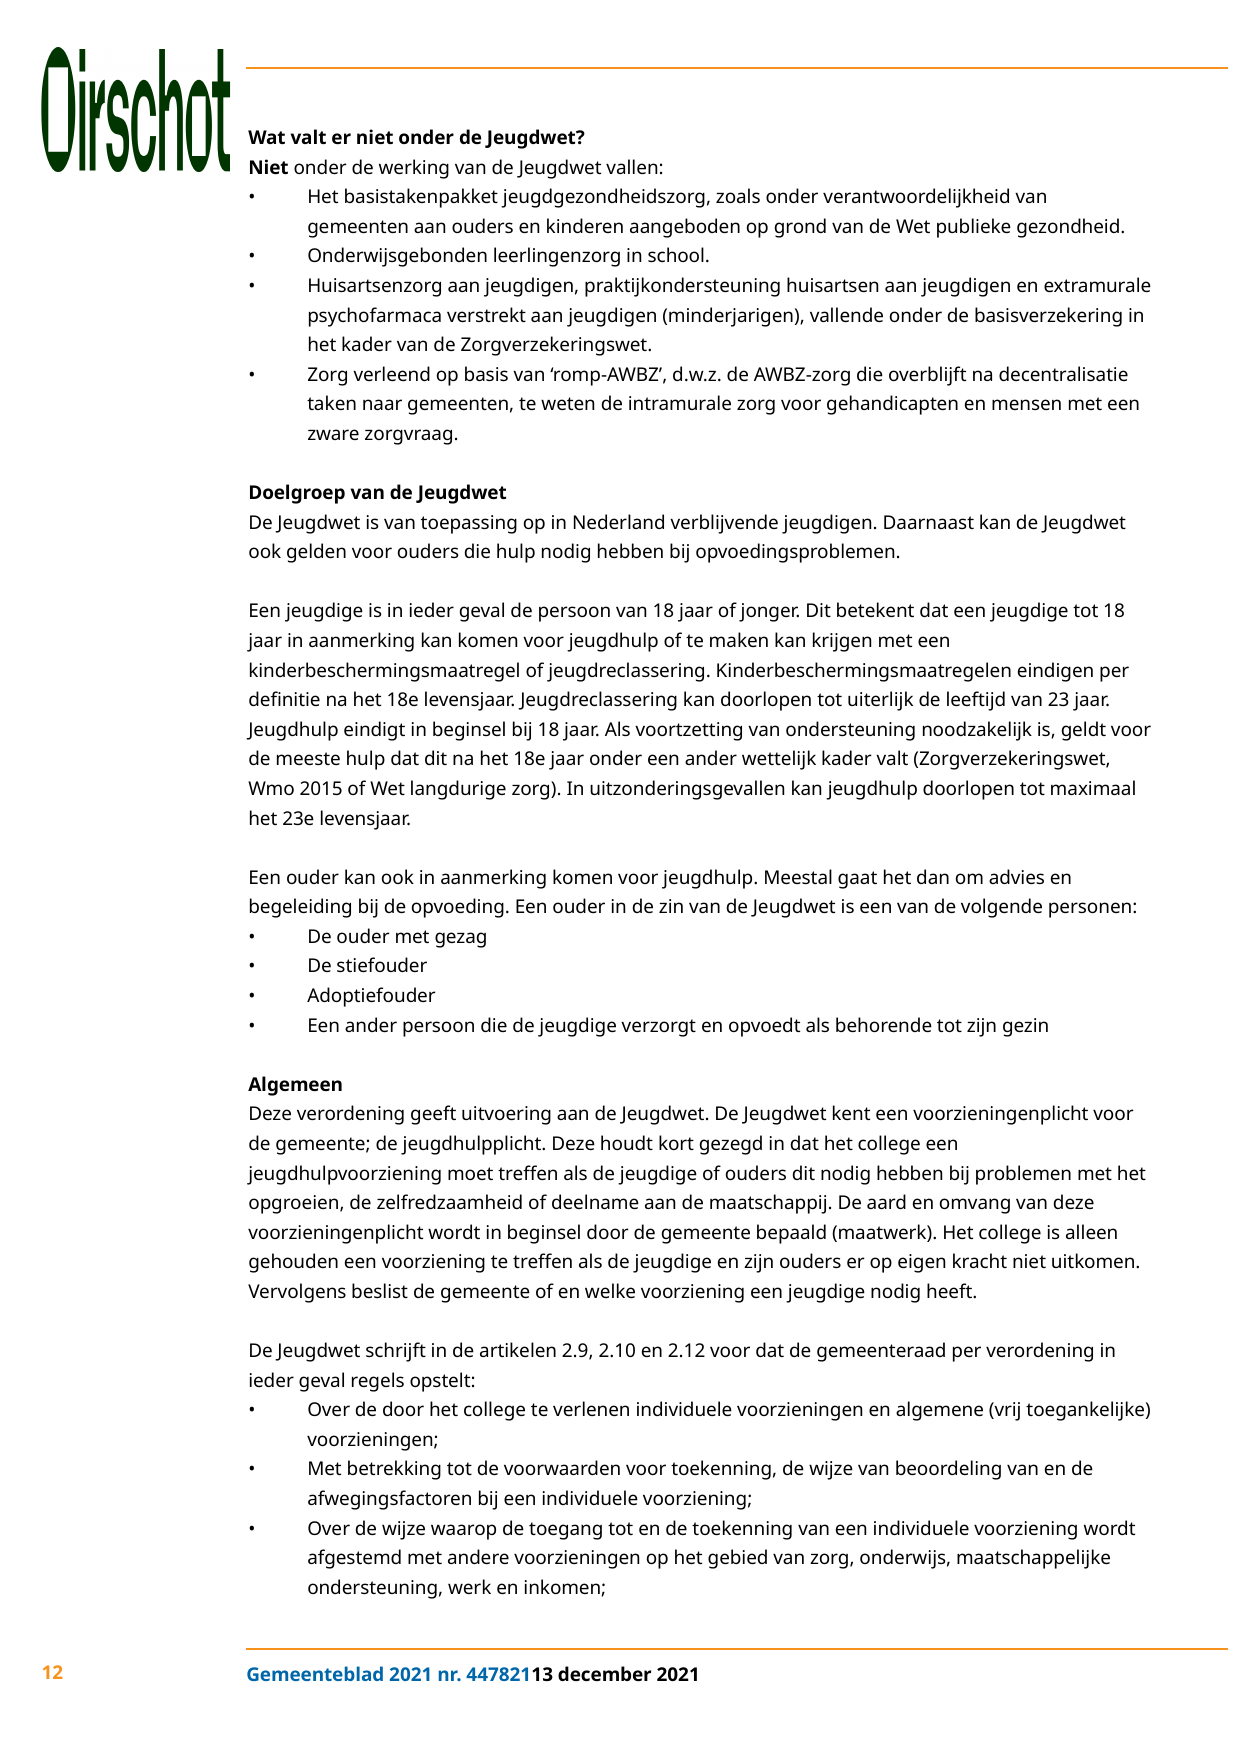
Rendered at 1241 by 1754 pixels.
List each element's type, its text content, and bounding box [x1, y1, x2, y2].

picture [41, 47, 231, 172]
text Doelgroep van de Jeugdwet [248, 479, 1152, 505]
list Het basistakenpakket jeugdgezondheidszorg, zoals onder verantwoordelijkheid van gemeenten aan ouders en kinderen aangeboden op grond van de Wet publieke gezondheid. [248, 183, 1152, 239]
list Met betrekking tot de voorwaarden voor toekenning, de wijze van beoordeling van en de afwegingsfactoren bij een individuele voorziening; [248, 1456, 1152, 1511]
text Algemeen [248, 1071, 1152, 1097]
list Over de wijze waarop de toegang tot en de toekenning van een individuele voorziening wordt afgestemd met andere voorzieningen op het gebied van zorg, onderwijs, maatschappelijke ondersteuning, werk en inkomen; [248, 1515, 1152, 1600]
list De ouder met gezag [248, 923, 1152, 949]
text Een jeugdige is in ieder geval de persoon van 18 jaar of jonger. Dit betekent dat een jeugdige tot 18 jaar in aanmerking kan komen voor jeugdhulp of te maken kan krijgen met een kinderbeschermingsmaatregel of jeugdreclassering. Kinderbeschermingsmaatregelen eindigen per definitie na het 18e levensjaar. Jeugdreclassering kan doorlopen tot uiterlijk de leeftijd van 23 jaar. Jeugdhulp eindigt in beginsel bij 18 jaar. Als voortzetting van ondersteuning noodzakelijk is, geldt voor de meeste hulp dat dit na het 18e jaar onder een ander wettelijk kader valt (Zorgverzekeringswet, Wmo 2015 of Wet langdurige zorg). In uitzonderingsgevallen kan jeugdhulp doorlopen tot maximaal het 23e levensjaar. [248, 598, 1152, 831]
list De stiefouder [248, 953, 1152, 978]
list Adoptiefouder [248, 982, 1152, 1008]
list Een ander persoon die de jeugdige verzorgt en opvoedt als behorende tot zijn gezin [248, 1012, 1152, 1038]
text Een ouder kan ook in aanmerking komen voor jeugdhulp. Meestal gaat het dan om advies en begeleiding bij de opvoeding. Een ouder in de zin van de Jeugdwet is een van de volgende personen: [248, 864, 1152, 919]
list Onderwijsgebonden leerlingenzorg in school. [248, 243, 1152, 268]
text Wat valt er niet onder de Jeugdwet? [248, 124, 1152, 150]
text Deze verordening geeft uitvoering aan de Jeugdwet. De Jeugdwet kent een voorzieningenplicht voor de gemeente; de jeugdhulpplicht. Deze houdt kort gezegd in dat het college een jeugdhulpvoorziening moet treffen als de jeugdige of ouders dit nodig hebben bij problemen met het opgroeien, de zelfredzaamheid of deelname aan de maatschappij. De aard en omvang van deze voorzieningenplicht wordt in beginsel door de gemeente bepaald (maatwerk). Het college is alleen gehouden een voorziening te treffen als de jeugdige en zijn ouders er op eigen kracht niet uitkomen. Vervolgens beslist de gemeente of en welke voorziening een jeugdige nodig heeft. [248, 1101, 1152, 1304]
text De Jeugdwet is van toepassing op in Nederland verblijvende jeugdigen. Daarnaast kan de Jeugdwet ook gelden voor ouders die hulp nodig hebben bij opvoedingsproblemen. [248, 509, 1152, 564]
list Huisartsenzorg aan jeugdigen, praktijkondersteuning huisartsen aan jeugdigen en extramurale psychofarmaca verstrekt aan jeugdigen (minderjarigen), vallende onder de basisverzekering in het kader van de Zorgverzekeringswet. [248, 272, 1152, 357]
text Niet onder de werking van de Jeugdwet vallen: [248, 154, 1152, 180]
list Zorg verleend op basis van ‘romp-AWBZ’, d.w.z. de AWBZ-zorg die overblijft na decentralisatie taken naar gemeenten, te weten de intramurale zorg voor gehandicapten en mensen met een zware zorgvraag. [248, 361, 1152, 446]
list Over de door het college te verlenen individuele voorzieningen en algemene (vrij toegankelijke) voorzieningen; [248, 1396, 1152, 1452]
text De Jeugdwet schrijft in de artikelen 2.9, 2.10 en 2.12 voor dat de gemeenteraad per verordening in ieder geval regels opstelt: [248, 1337, 1152, 1393]
